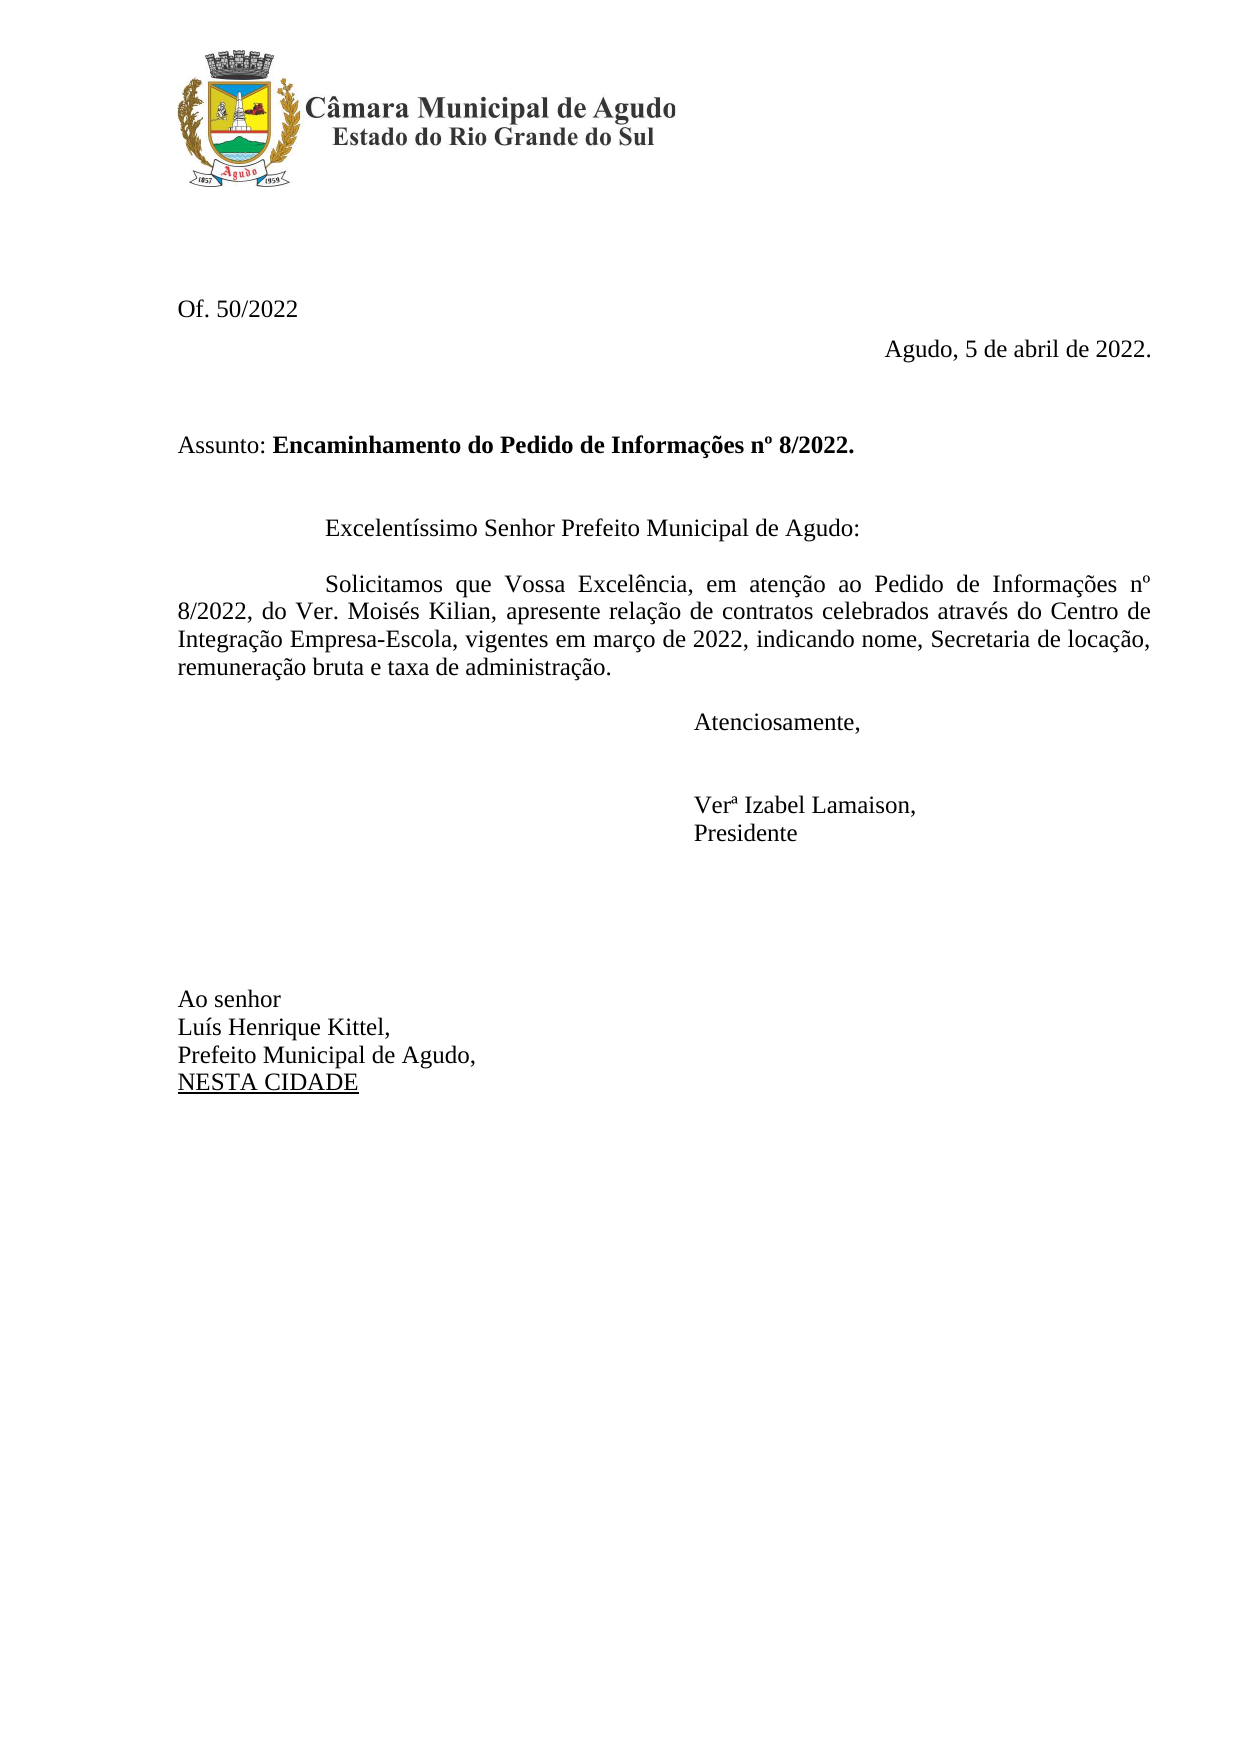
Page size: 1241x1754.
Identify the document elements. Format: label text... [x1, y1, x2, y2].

text NESTA CIDADE [177, 1068, 1152, 1096]
text Of. 50/2022 [177, 295, 1152, 323]
text Prefeito Municipal de Agudo, [177, 1041, 1152, 1068]
text Atenciosamente, [546, 708, 1152, 736]
picture [177, 50, 676, 187]
text Assunto: Encaminhamento do Pedido de Informações nº 8/2022. [177, 431, 1152, 459]
text Agudo, 5 de abril de 2022. [177, 336, 1152, 363]
text Excelentíssimo Senhor Prefeito Municipal de Agudo: [177, 514, 1152, 542]
text Solicitamos que Vossa Excelência, em atenção ao Pedido de Informações nº 8/2022, do Ver. Moisés Kilian, apresente relação de contratos celebrados através do Centro de Integração Empresa-Escola, vigentes em março de 2022, indicando nome, Secretaria de locação, remuneração bruta e taxa de administração. [177, 570, 1152, 681]
text Ao senhor [177, 985, 1152, 1013]
text Presidente [546, 819, 1152, 847]
text Verª Izabel Lamaison, [546, 791, 1152, 819]
text Luís Henrique Kittel, [177, 1013, 1152, 1041]
